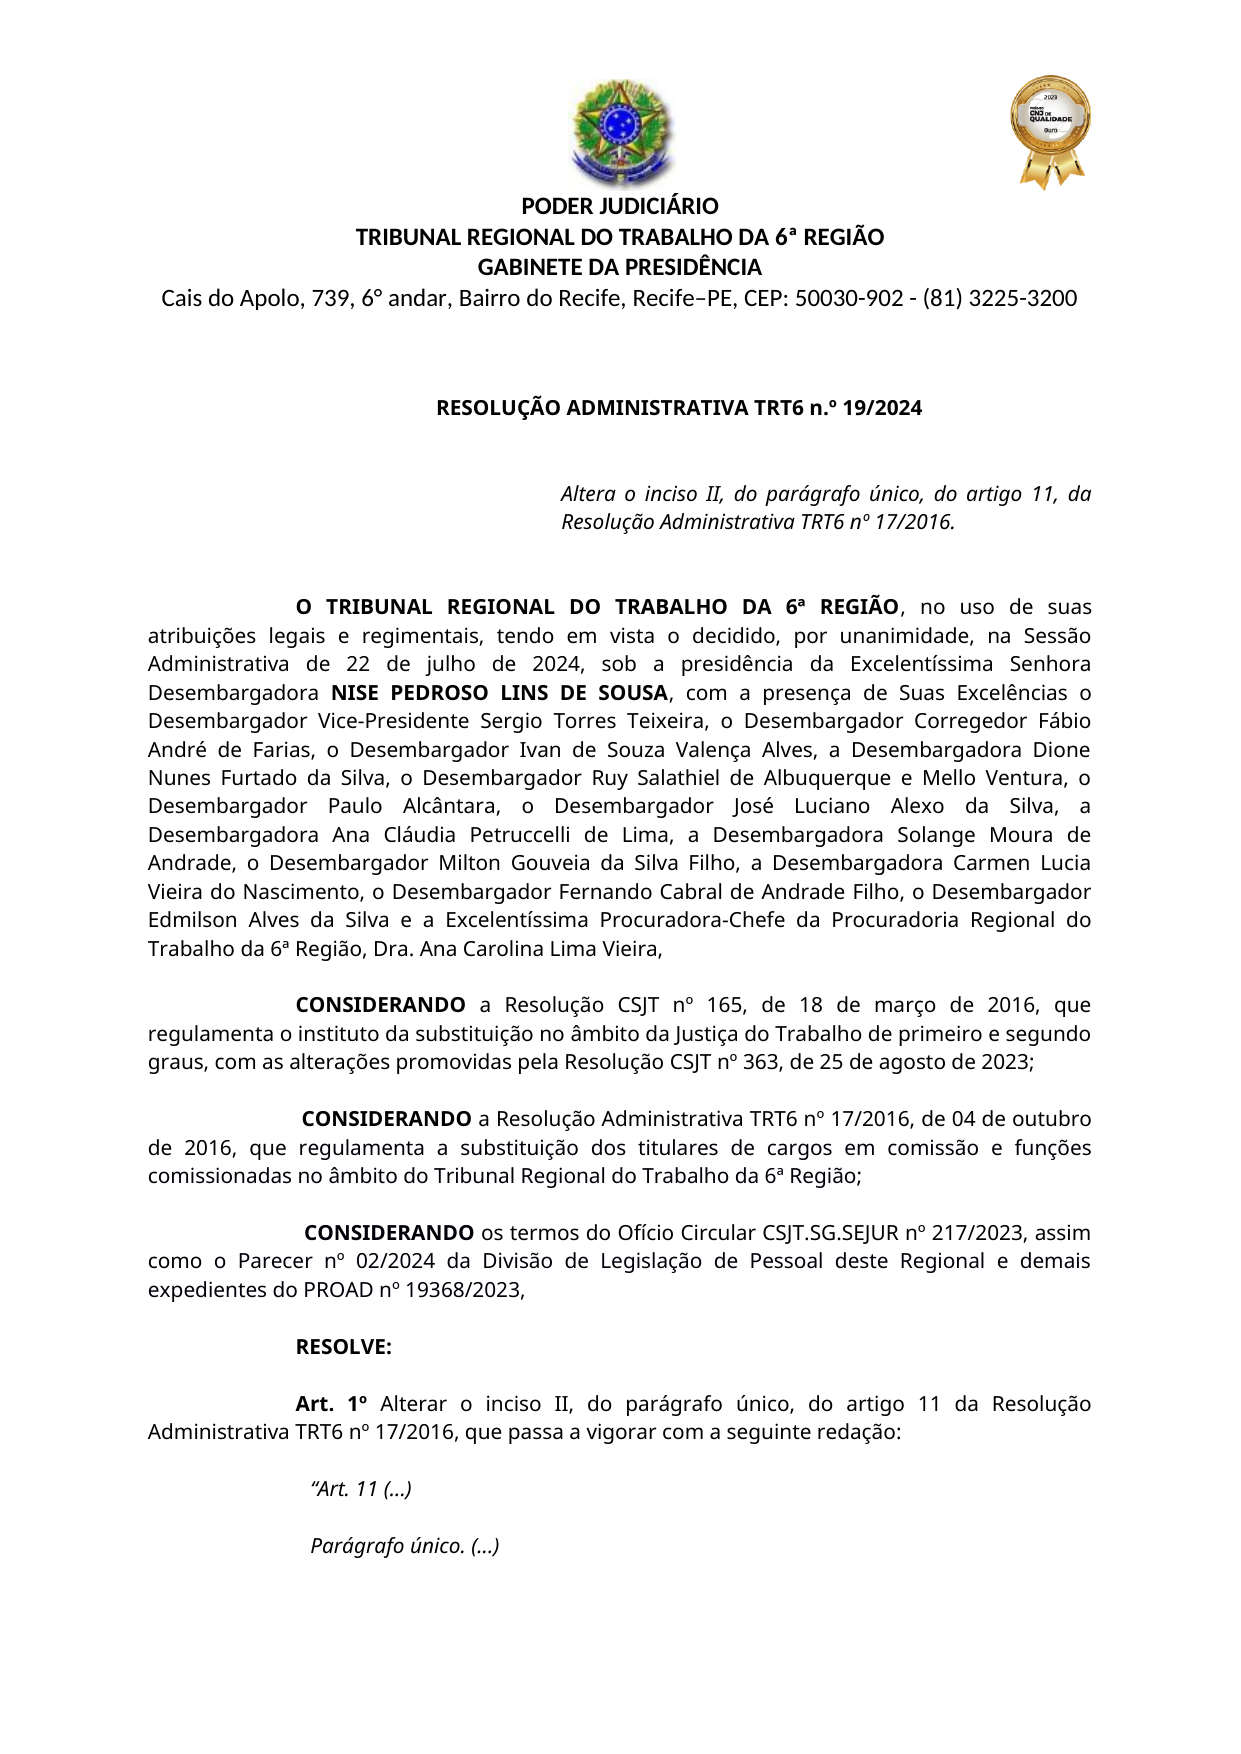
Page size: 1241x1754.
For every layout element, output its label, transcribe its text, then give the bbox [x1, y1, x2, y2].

picture [1010, 75, 1091, 191]
text CONSIDERANDO a Resolução CSJT nº 165, de 18 de março de 2016, que regulamenta o instituto da substituição no âmbito da Justiça do Trabalho de primeiro e segundo graus, com as alterações promovidas pela Resolução CSJT nº 363, de 25 de agosto de 2023; [148, 991, 1092, 1076]
text O TRIBUNAL REGIONAL DO TRABALHO DA 6ª REGIÃO, no uso de suas atribuições legais e regimentais, tendo em vista o decidido, por unanimidade, na Sessão Administrativa de 22 de julho de 2024, sob a presidência da Excelentíssima Senhora Desembargadora NISE PEDROSO LINS DE SOUSA, com a presença de Suas Excelências o Desembargador Vice-Presidente Sergio Torres Teixeira, o Desembargador Corregedor Fábio André de Farias, o Desembargador Ivan de Souza Valença Alves, a Desembargadora Dione Nunes Furtado da Silva, o Desembargador Ruy Salathiel de Albuquerque e Mello Ventura, o Desembargador Paulo Alcântara, o Desembargador José Luciano Alexo da Silva, a Desembargadora Ana Cláudia Petruccelli de Lima, a Desembargadora Solange Moura de Andrade, o Desembargador Milton Gouveia da Silva Filho, a Desembargadora Carmen Lucia Vieira do Nascimento, o Desembargador Fernando Cabral de Andrade Filho, o Desembargador Edmilson Alves da Silva e a Excelentíssima Procuradora-Chefe da Procuradoria Regional do Trabalho da 6ª Região, Dra. Ana Carolina Lima Vieira, [148, 592, 1092, 962]
text Parágrafo único. (...) [310, 1531, 1092, 1559]
text RESOLVE: [148, 1332, 1092, 1360]
text Altera o inciso II, do parágrafo único, do artigo 11, da Resolução Administrativa TRT6 nº 17/2016. [561, 479, 1092, 536]
text RESOLUÇÃO ADMINISTRATIVA TRT6 n.º 19/2024 [148, 393, 1092, 422]
text Art. 1º Alterar o inciso II, do parágrafo único, do artigo 11 da Resolução Administrativa TRT6 nº 17/2016, que passa a vigorar com a seguinte redação: [148, 1389, 1092, 1446]
picture [568, 79, 677, 191]
text CONSIDERANDO a Resolução Administrativa TRT6 nº 17/2016, de 04 de outubro de 2016, que regulamenta a substituição dos titulares de cargos em comissão e funções comissionadas no âmbito do Tribunal Regional do Trabalho da 6ª Região; [148, 1104, 1092, 1190]
text “Art. 11 (...) [310, 1474, 1092, 1502]
text CONSIDERANDO os termos do Ofício Circular CSJT.SG.SEJUR nº 217/2023, assim como o Parecer nº 02/2024 da Divisão de Legislação de Pessoal deste Regional e demais expedientes do PROAD nº 19368/2023, [148, 1218, 1092, 1303]
